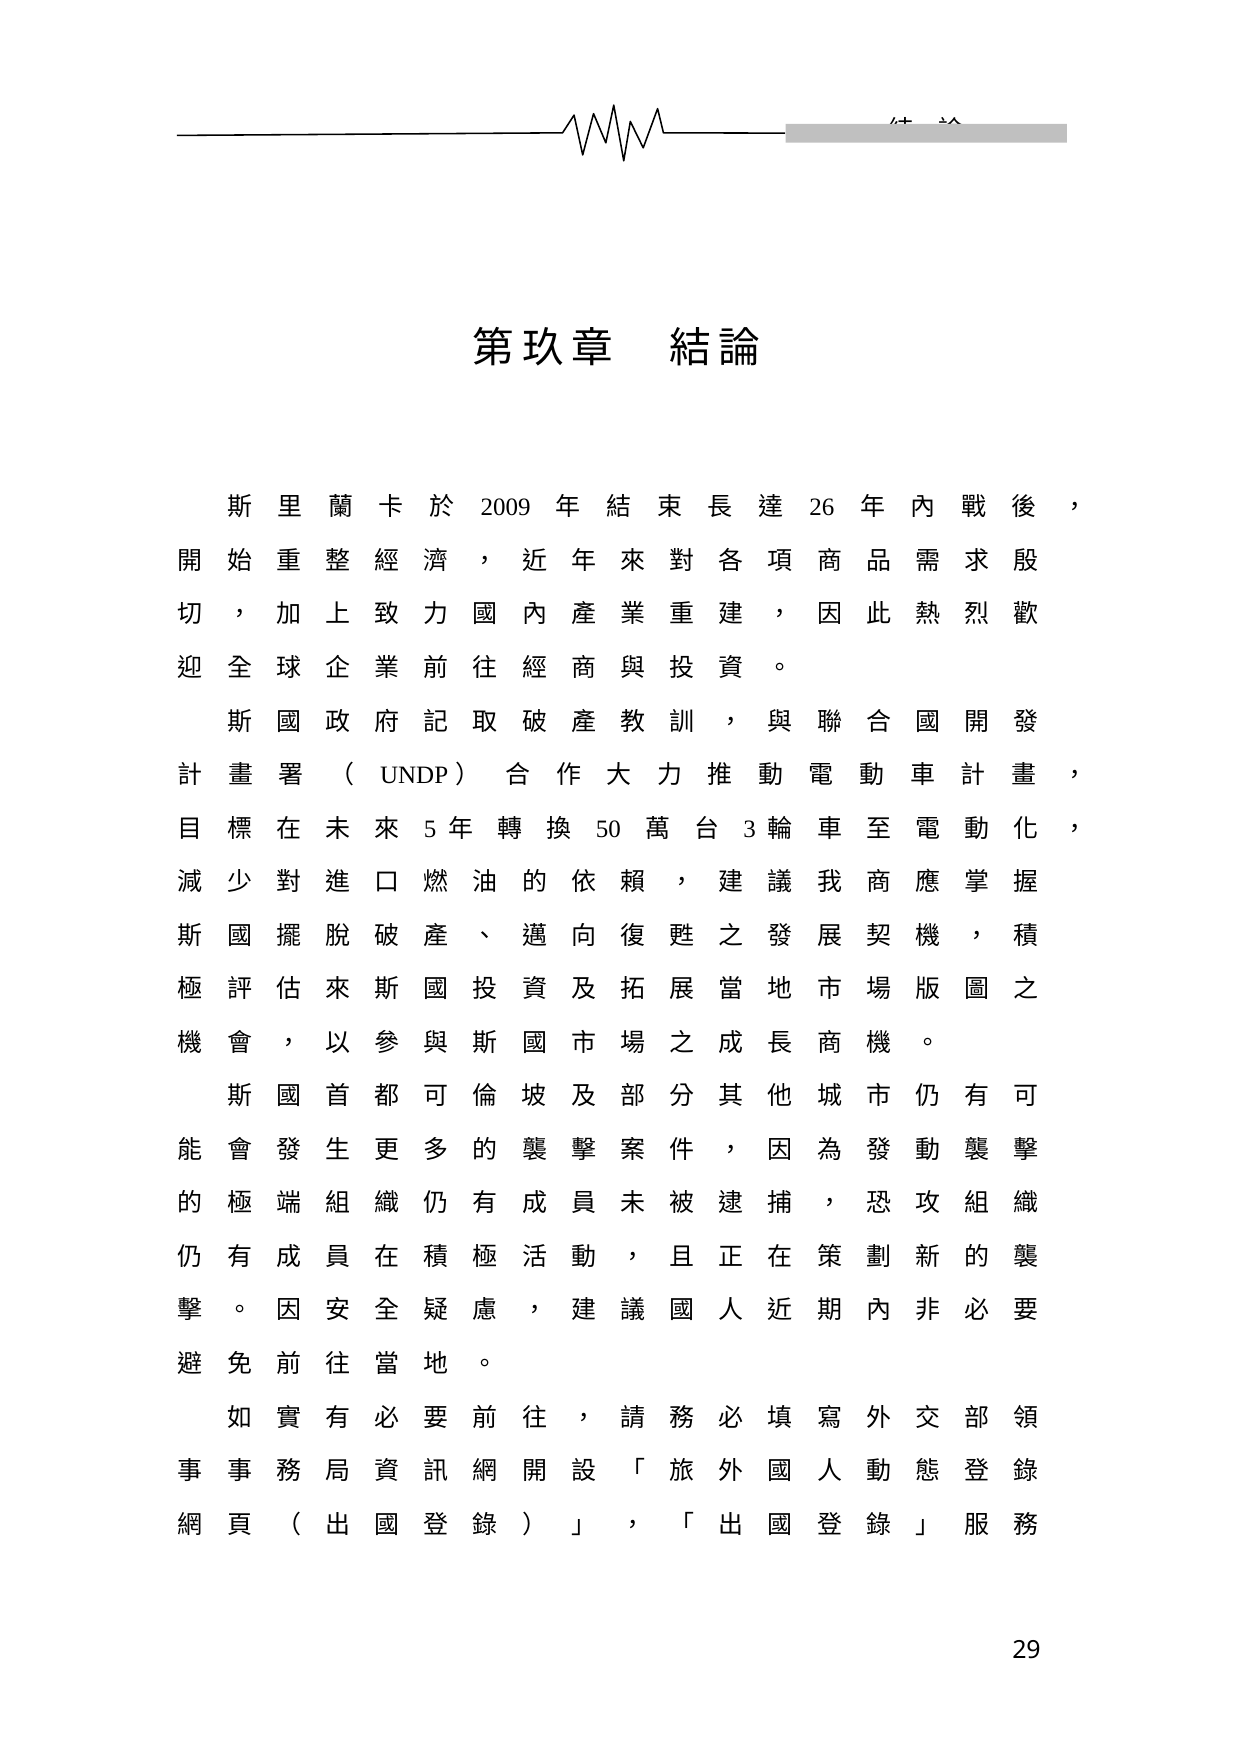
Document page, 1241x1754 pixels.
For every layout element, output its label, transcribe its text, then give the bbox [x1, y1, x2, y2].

text 如實有必要前往，請務必填寫外交部領事事務局資訊網開設「旅外國人動態登錄網頁（出國登錄）」，「出國登錄」服務 [178, 1388, 1063, 1549]
text 第玖章 結論 [178, 291, 1063, 398]
text 斯國首都可倫坡及部分其他城市仍有可能會發生更多的襲擊案件，因為發動襲擊的極端組織仍有成員未被逮捕，恐攻組織仍有成員在積極活動，且正在策劃新的襲擊。因安全疑慮，建議國人近期內非必要避免前往當地。 [178, 1067, 1063, 1388]
text 斯國政府記取破產教訓，與聯合國開發計畫署（UNDP）合作大力推動電動車計畫，目標在未來5年轉換50萬台3輪車至電動化，減少對進口燃油的依賴，建議我商應掌握斯國擺脫破產、邁向復甦之發展契機，積極評估來斯國投資及拓展當地市場版圖之機會，以參與斯國市場之成長商機。 [178, 692, 1063, 1067]
text 斯里蘭卡於2009年結束長達26年內戰後，開始重整經濟，近年來對各項商品需求殷切，加上致力國內產業重建，因此熱烈歡迎全球企業前往經商與投資。 [178, 478, 1063, 692]
